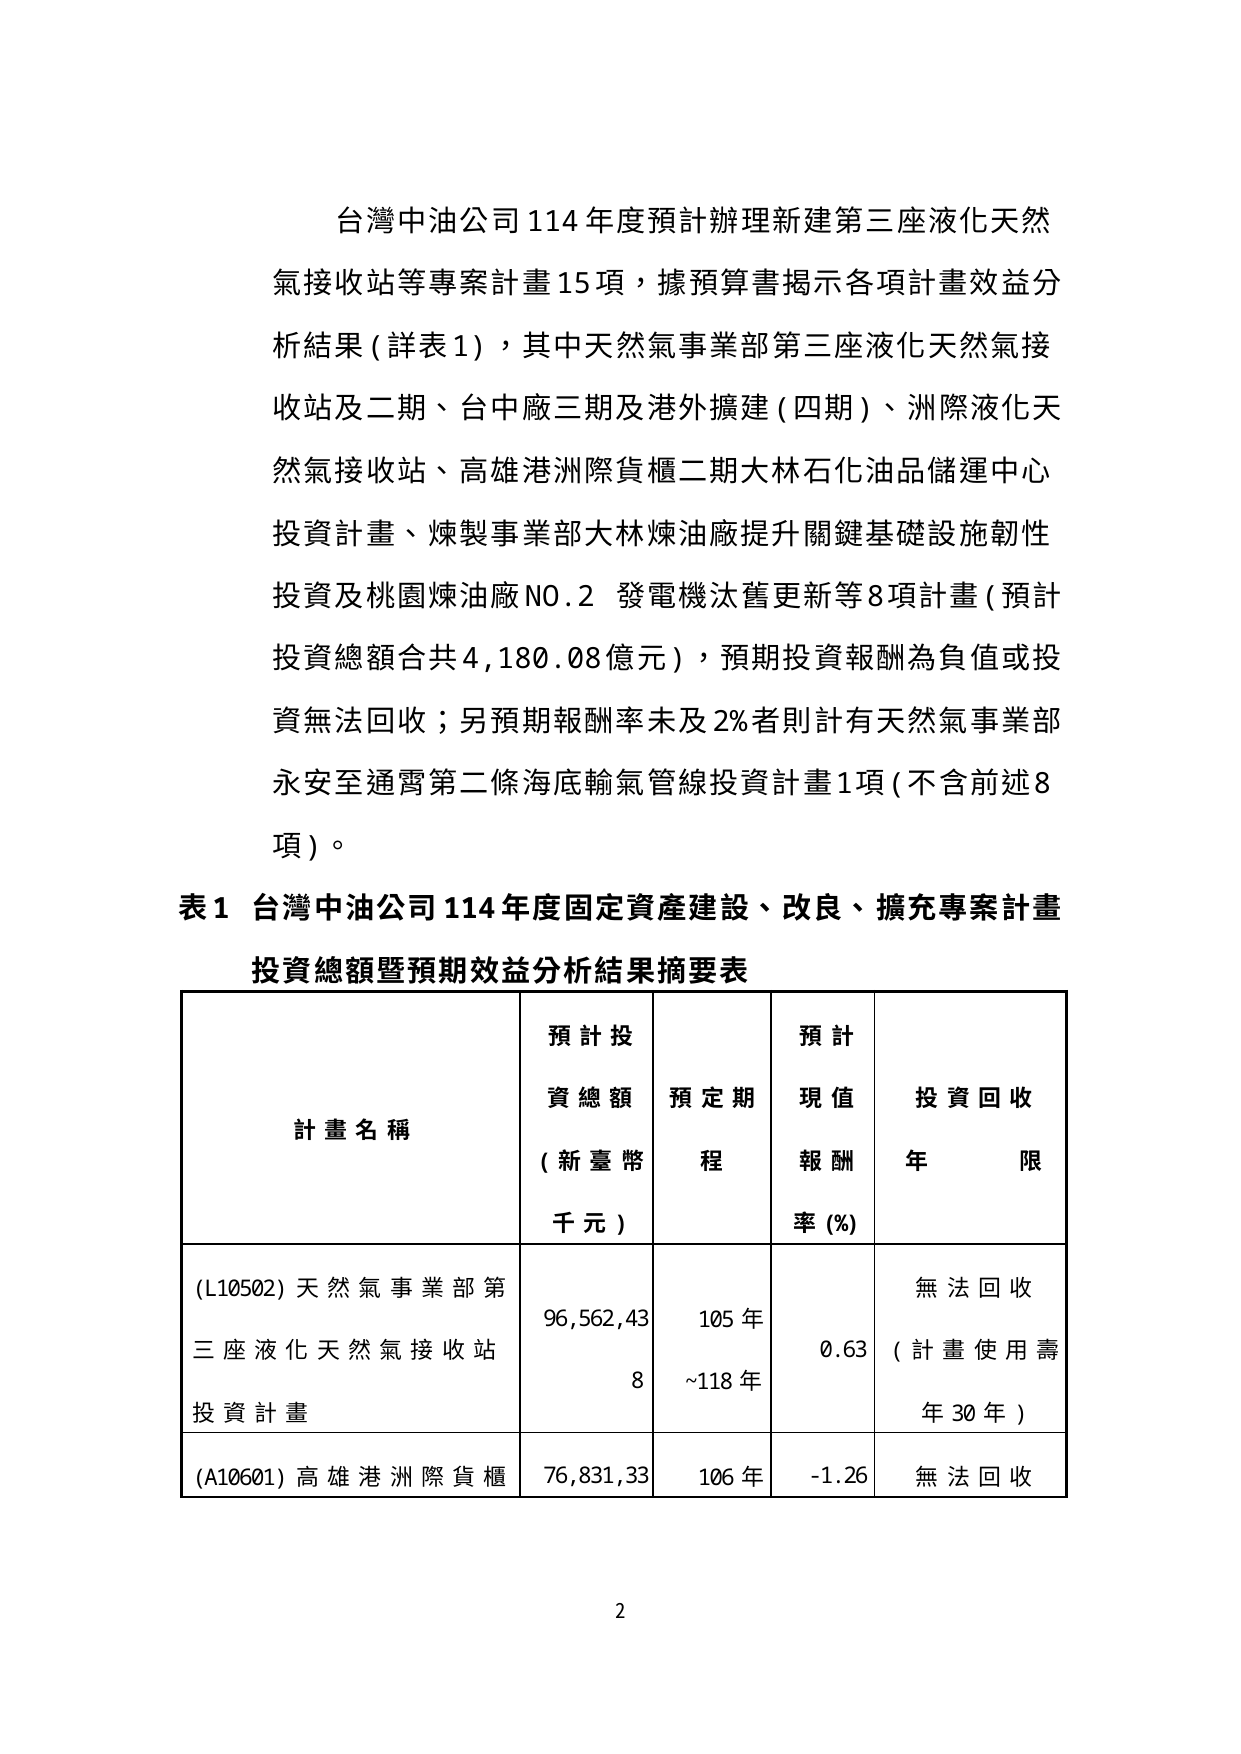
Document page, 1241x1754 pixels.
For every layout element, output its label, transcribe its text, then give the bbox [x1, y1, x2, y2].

table_cell (A10601)高雄港洲際貨櫃 [183, 1433, 519, 1496]
table_cell 0.63 [772, 1245, 874, 1432]
table_header 預定期程 [654, 993, 770, 1243]
table_header 投資回收 年 限 [875, 993, 1065, 1243]
table_cell -1.26 [772, 1433, 874, 1496]
table_header 預計投資總額 (新臺幣千元) [521, 993, 652, 1243]
table_header 計畫名稱 [183, 993, 519, 1243]
text 表1 台灣中油公司114年度固定資產建設、改良、擴充專案計畫投資總額暨預期效益分析結果摘要表 [177, 865, 1063, 990]
text 台灣中油公司114年度預計辦理新建第三座液化天然氣接收站等專案計畫15項，據預算書揭示各項計畫效益分析結果(詳表1)，其中天然氣事業部第三座液化天然氣接收站及二期、台中廠三期及港外擴建(四期)、洲際液化天然氣接收站、高雄港洲際貨櫃二期大林石化油品儲運中心投資計畫、煉製事業部大林煉油廠提升關鍵基礎設施韌性投資及桃園煉油廠NO.2 發電機汰舊更新等8項計畫(預計投資總額合共4,180.08億元)，預期投資報酬為負值或投資無法回收；另預期報酬率未及2%者則計有天然氣事業部永安至通霄第二條海底輸氣管線投資計畫1項(不含前述8項)。 [266, 177, 1063, 865]
table_header 預計現值報酬率(%) [772, 993, 874, 1243]
table_cell 106年 [654, 1433, 770, 1496]
table_cell 無法回收 [875, 1433, 1065, 1496]
table_cell 76,831,33 [521, 1433, 652, 1496]
table_cell 105年~118年 [654, 1245, 770, 1432]
table_cell 96,562,438 [521, 1245, 652, 1432]
table_cell (L10502)天然氣事業部第三座液化天然氣接收站投資計畫 [183, 1245, 519, 1432]
table_cell 無法回收 (計畫使用壽年30年) [875, 1245, 1065, 1432]
